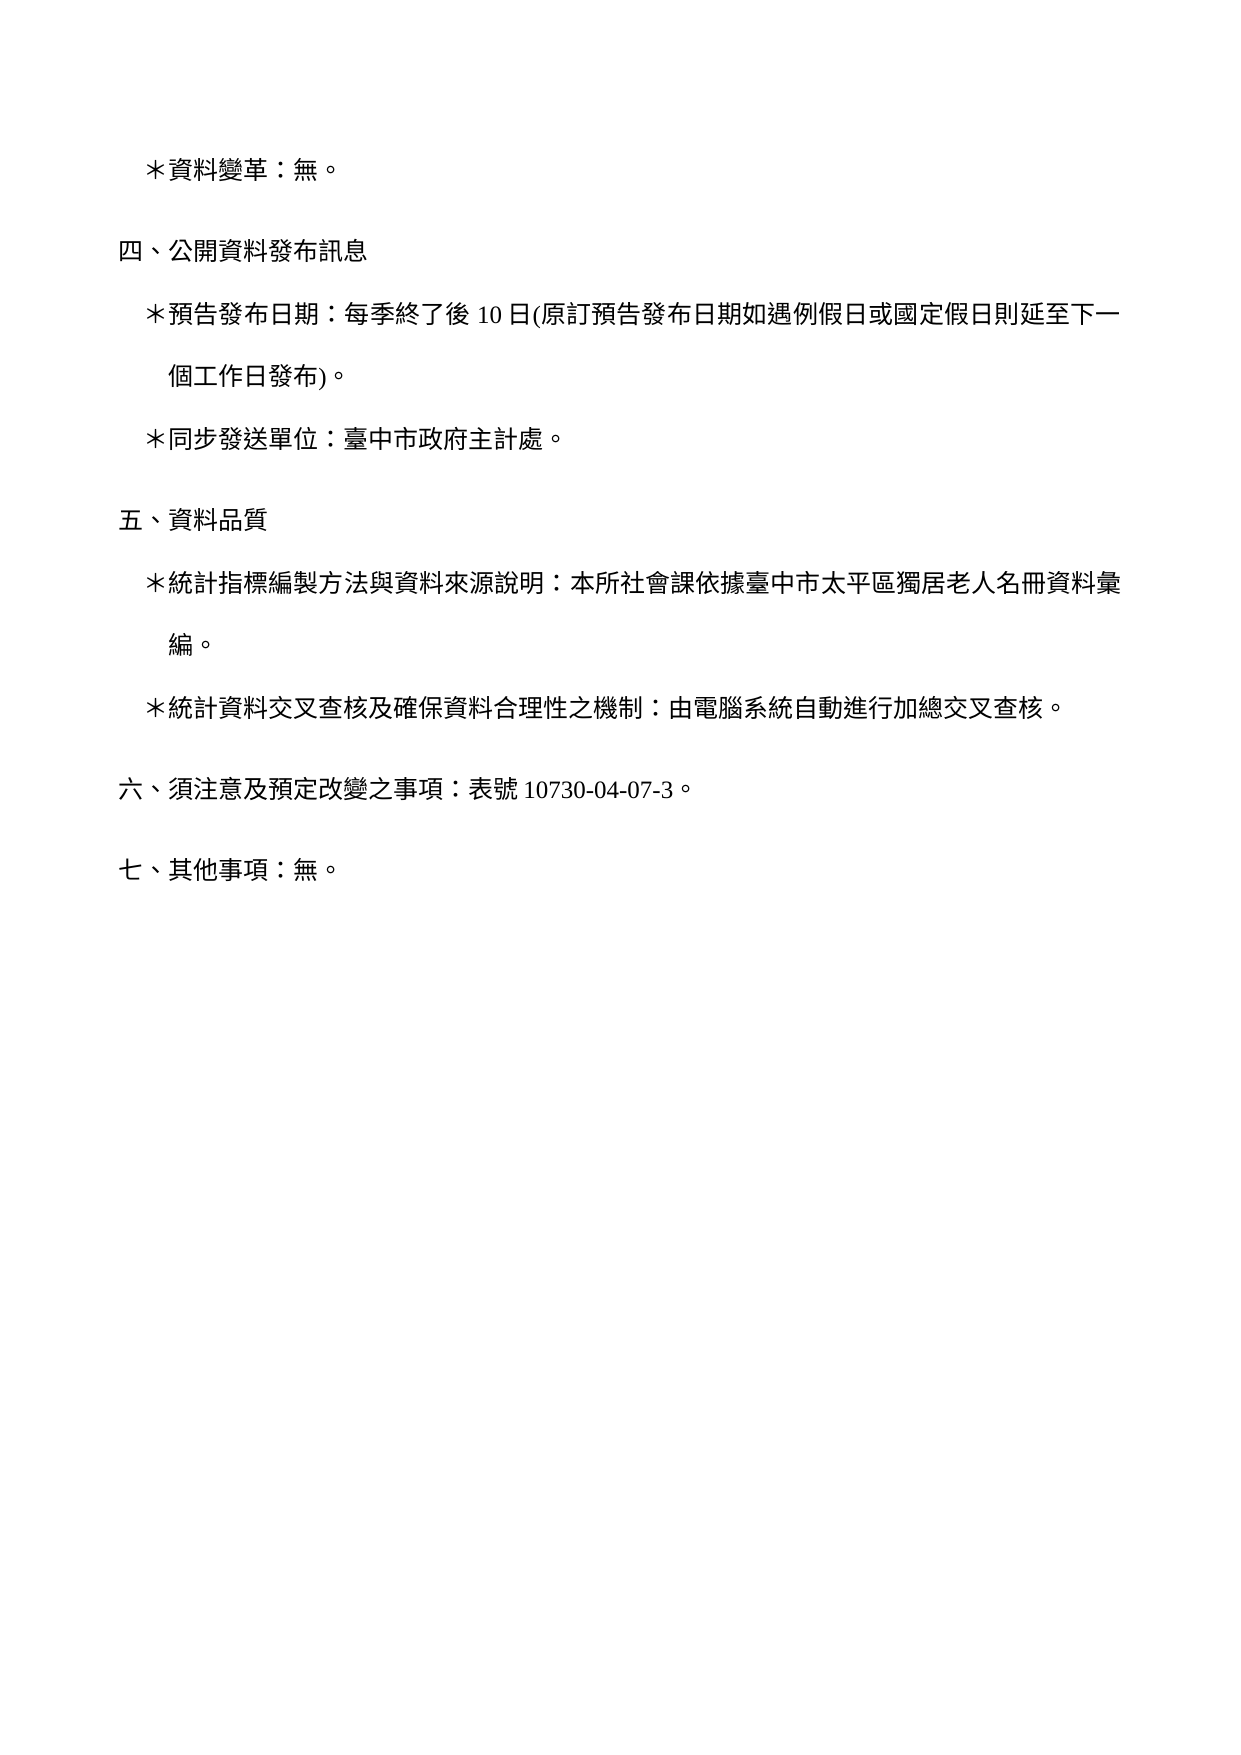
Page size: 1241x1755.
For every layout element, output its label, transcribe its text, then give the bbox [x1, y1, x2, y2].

text ＊統計資料交叉查核及確保資料合理性之機制：由電腦系統自動進行加總交叉查核。 [143, 664, 1122, 727]
text ＊統計指標編製方法與資料來源說明：本所社會課依據臺中市太平區獨居老人名冊資料彙編。 [143, 539, 1122, 664]
text 四、公開資料發布訊息 [118, 208, 1122, 271]
text ＊同步發送單位：臺中市政府主計處。 [143, 396, 1122, 458]
text 五、資料品質 [118, 477, 1122, 539]
text 七、其他事項：無。 [118, 827, 1122, 889]
text ＊預告發布日期：每季終了後10日(原訂預告發布日期如遇例假日或國定假日則延至下一個工作日發布)。 [143, 271, 1122, 396]
text 六、須注意及預定改變之事項：表號10730-04-07-3。 [118, 746, 1122, 808]
text ＊資料變革：無。 [143, 127, 1122, 189]
